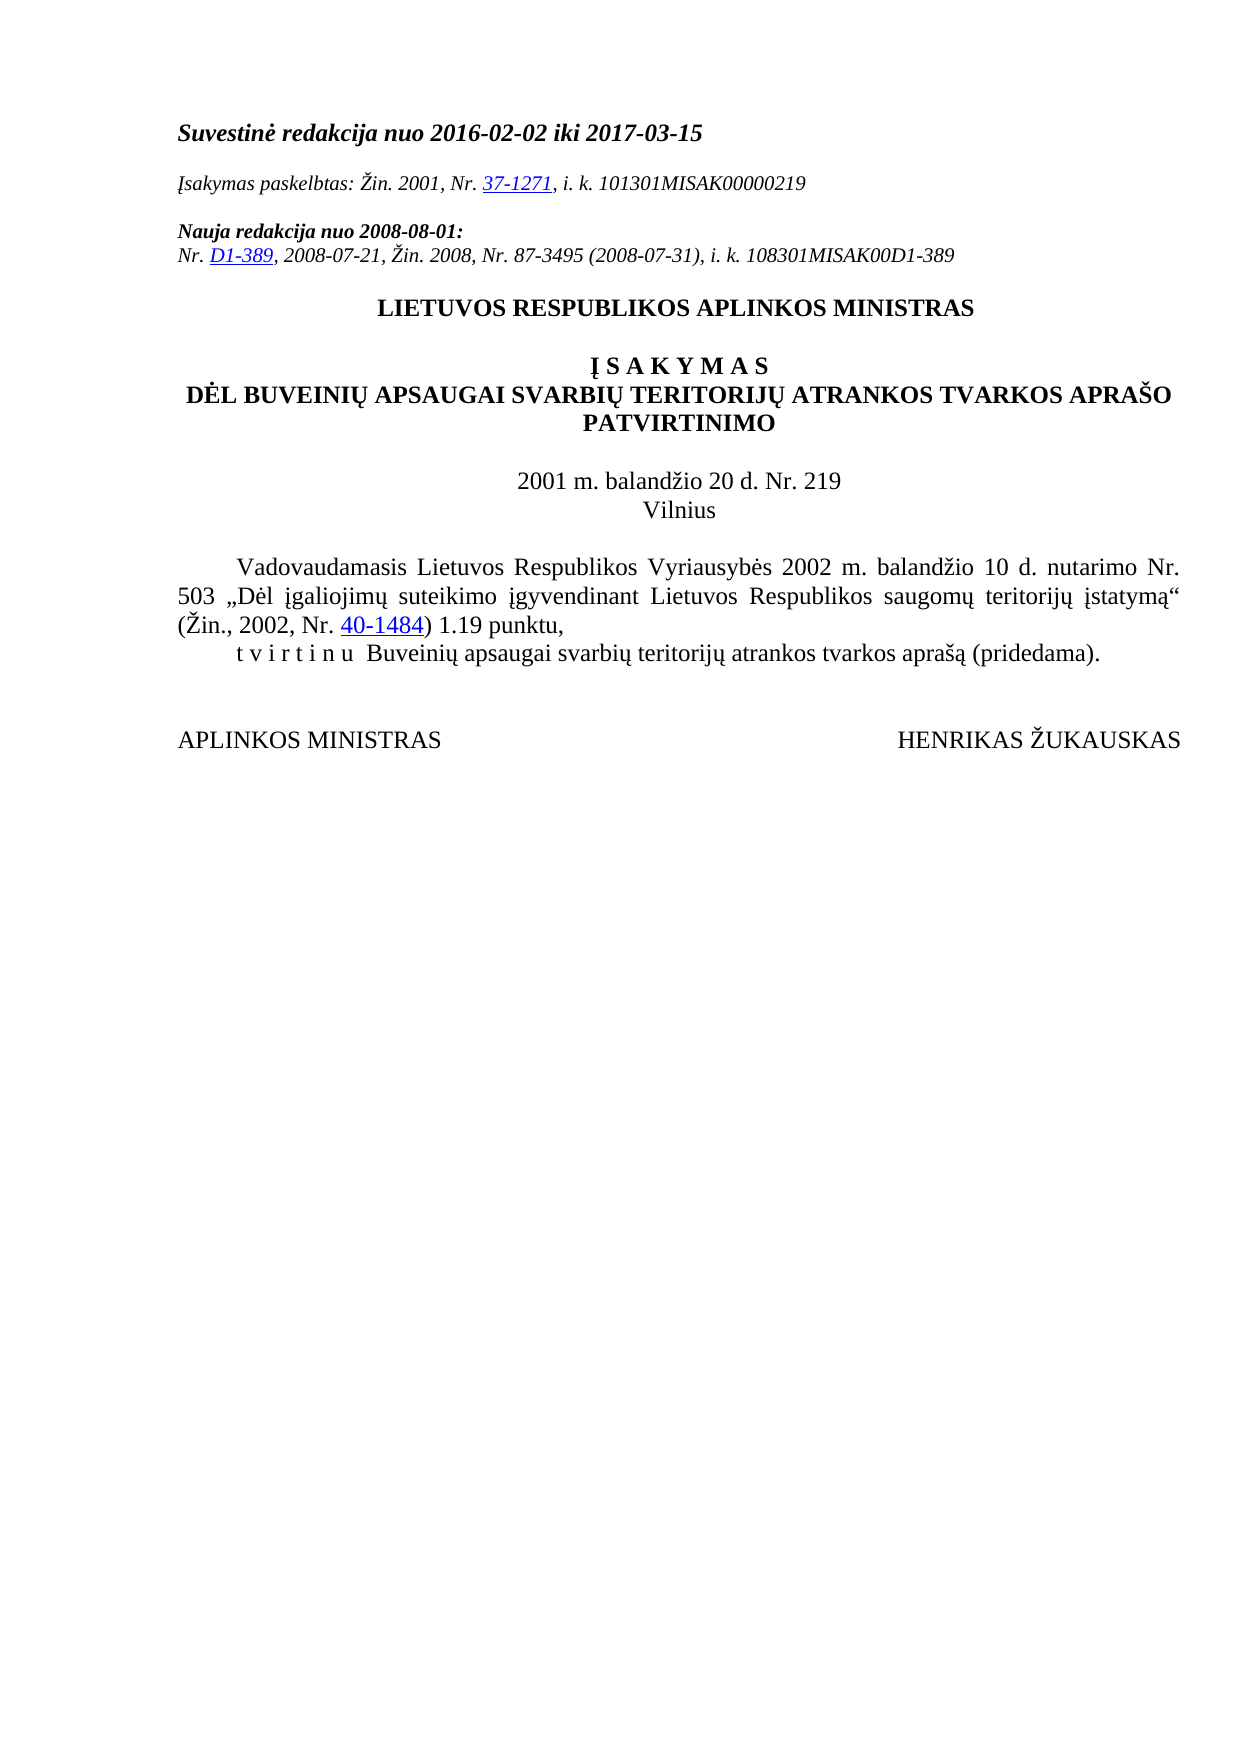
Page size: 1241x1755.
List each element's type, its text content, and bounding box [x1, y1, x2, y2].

text Suvestinė redakcija nuo 2016-02-02 iki 2017-03-15 [177, 118, 1181, 147]
text DĖL BUVEINIŲ APSAUGAI SVARBIŲ TERITORIJŲ ATRANKOS TVARKOS APRAŠO PATVIRTINIMO [177, 380, 1181, 437]
text Vadovaudamasis Lietuvos Respublikos Vyriausybės 2002 m. balandžio 10 d. nutarimo Nr. 503 „Dėl įgaliojimų suteikimo įgyvendinant Lietuvos Respublikos saugomų teritorijų įstatymą“ (Žin., 2002, Nr. 40-1484) 1.19 punktu, [177, 552, 1181, 638]
text Aplinkos Ministras Henrikas Žukauskas [177, 725, 1181, 753]
text tvirtinu Buveinių apsaugai svarbių teritorijų atrankos tvarkos aprašą (pridedama). [177, 638, 1181, 667]
text Nauja redakcija nuo 2008-08-01: [177, 219, 1181, 243]
text Vilnius [177, 495, 1181, 523]
text Įsakymas paskelbtas: Žin. 2001, Nr. 37-1271, i. k. 101301MISAK00000219 [177, 171, 1181, 195]
text Nr. D1-389, 2008-07-21, Žin. 2008, Nr. 87-3495 (2008-07-31), i. k. 108301MISAK00D1-389 [177, 243, 1181, 267]
text ĮSAKYMAS [177, 351, 1181, 380]
text 2001 m. balandžio 20 d. Nr. 219 [177, 466, 1181, 495]
text LIETUVOS RESPUBLIKOS APLINKOS MINISTRAS [177, 293, 1181, 322]
